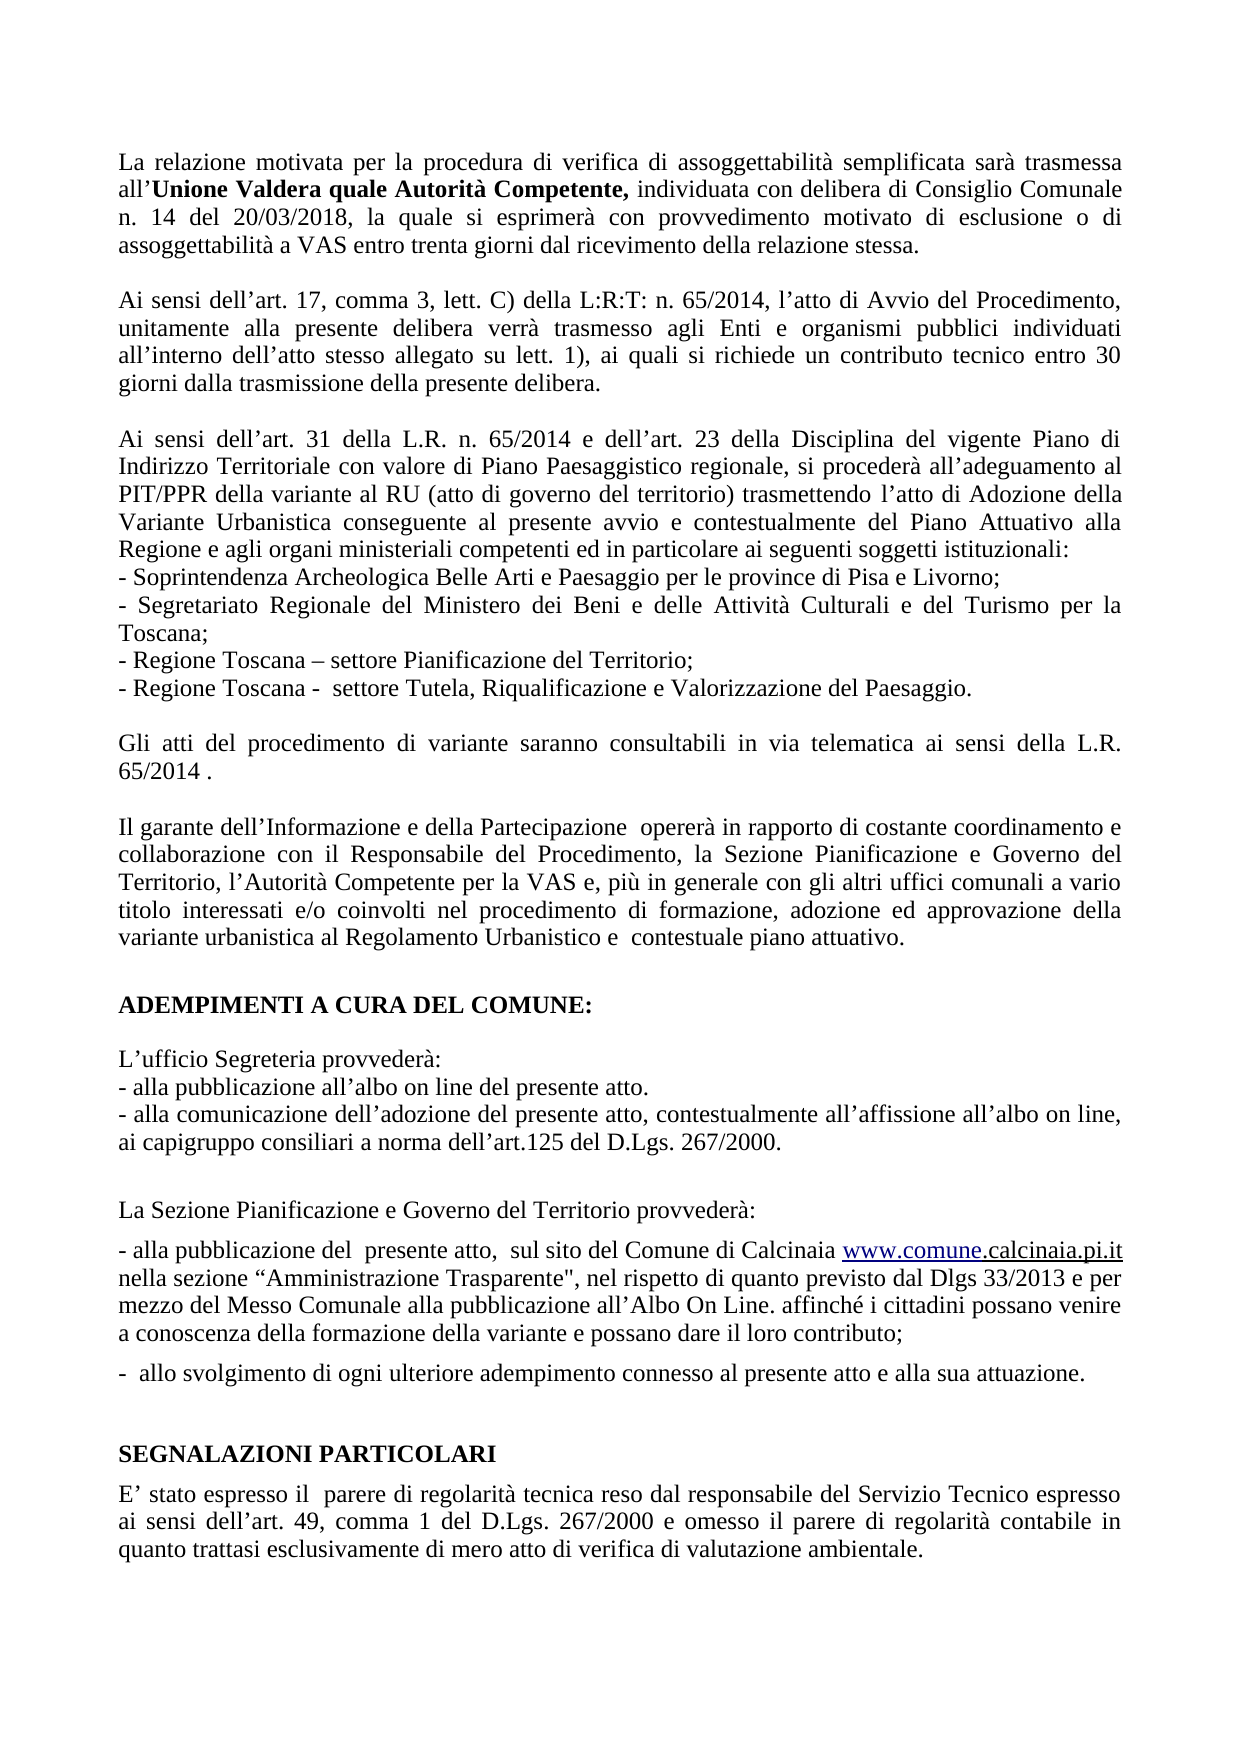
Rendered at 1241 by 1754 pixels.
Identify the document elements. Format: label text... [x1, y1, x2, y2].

text La Sezione Pianificazione e Governo del Territorio provvederà: [118, 1196, 1123, 1224]
text - Segretariato Regionale del Ministero dei Beni e delle Attività Culturali e del Turismo per la Toscana; [118, 591, 1123, 646]
text Gli atti del procedimento di variante saranno consultabili in via telematica ai sensi della L.R. 65/2014 . [118, 729, 1123, 785]
text SEGNALAZIONI PARTICOLARI [118, 1440, 1123, 1467]
text La relazione motivata per la procedura di verifica di assoggettabilità semplificata sarà trasmessa all’Unione Valdera quale Autorità Competente, individuata con delibera di Consiglio Comunale n. 14 del 20/03/2018, la quale si esprimerà con provvedimento motivato di esclusione o di assoggettabilità a VAS entro trenta giorni dal ricevimento della relazione stessa. [118, 148, 1123, 258]
text Ai sensi dell’art. 31 della L.R. n. 65/2014 e dell’art. 23 della Disciplina del vigente Piano di Indirizzo Territoriale con valore di Piano Paesaggistico regionale, si procederà all’adeguamento al PIT/PPR della variante al RU (atto di governo del territorio) trasmettendo l’atto di Adozione della Variante Urbanistica conseguente al presente avvio e contestualmente del Piano Attuativo alla Regione e agli organi ministeriali competenti ed in particolare ai seguenti soggetti istituzionali: [118, 425, 1123, 563]
text - Regione Toscana – settore Pianificazione del Territorio; [118, 646, 1123, 674]
text - alla pubblicazione del presente atto, sul sito del Comune di Calcinaia www.comune.calcinaia.pi.it nella sezione “Amministrazione Trasparente", nel rispetto di quanto previsto dal Dlgs 33/2013 e per mezzo del Messo Comunale alla pubblicazione all’Albo On Line. affinché i cittadini possano venire a conoscenza della formazione della variante e possano dare il loro contributo; [118, 1236, 1123, 1347]
text - Regione Toscana - settore Tutela, Riqualificazione e Valorizzazione del Paesaggio. [118, 674, 1123, 702]
text - alla pubblicazione all’albo on line del presente atto. [118, 1073, 1123, 1101]
text - alla comunicazione dell’adozione del presente atto, contestualmente all’affissione all’albo on line, ai capigruppo consiliari a norma dell’art.125 del D.Lgs. 267/2000. [118, 1101, 1123, 1156]
text ADEMPIMENTI A CURA DEL COMUNE: [118, 991, 1123, 1019]
text - allo svolgimento di ogni ulteriore adempimento connesso al presente atto e alla sua attuazione. [118, 1359, 1123, 1387]
text Ai sensi dell’art. 17, comma 3, lett. C) della L:R:T: n. 65/2014, l’atto di Avvio del Procedimento, unitamente alla presente delibera verrà trasmesso agli Enti e organismi pubblici individuati all’interno dell’atto stesso allegato su lett. 1), ai quali si richiede un contributo tecnico entro 30 giorni dalla trasmissione della presente delibera. [118, 286, 1123, 397]
text L’ufficio Segreteria provvederà: [118, 1045, 1123, 1073]
text - Soprintendenza Archeologica Belle Arti e Paesaggio per le province di Pisa e Livorno; [118, 563, 1123, 591]
text Il garante dell’Informazione e della Partecipazione opererà in rapporto di costante coordinamento e collaborazione con il Responsabile del Procedimento, la Sezione Pianificazione e Governo del Territorio, l’Autorità Competente per la VAS e, più in generale con gli altri uffici comunali a vario titolo interessati e/o coinvolti nel procedimento di formazione, adozione ed approvazione della variante urbanistica al Regolamento Urbanistico e contestuale piano attuativo. [118, 813, 1123, 951]
text E’ stato espresso il parere di regolarità tecnica reso dal responsabile del Servizio Tecnico espresso ai sensi dell’art. 49, comma 1 del D.Lgs. 267/2000 e omesso il parere di regolarità contabile in quanto trattasi esclusivamente di mero atto di verifica di valutazione ambientale. [118, 1480, 1123, 1563]
